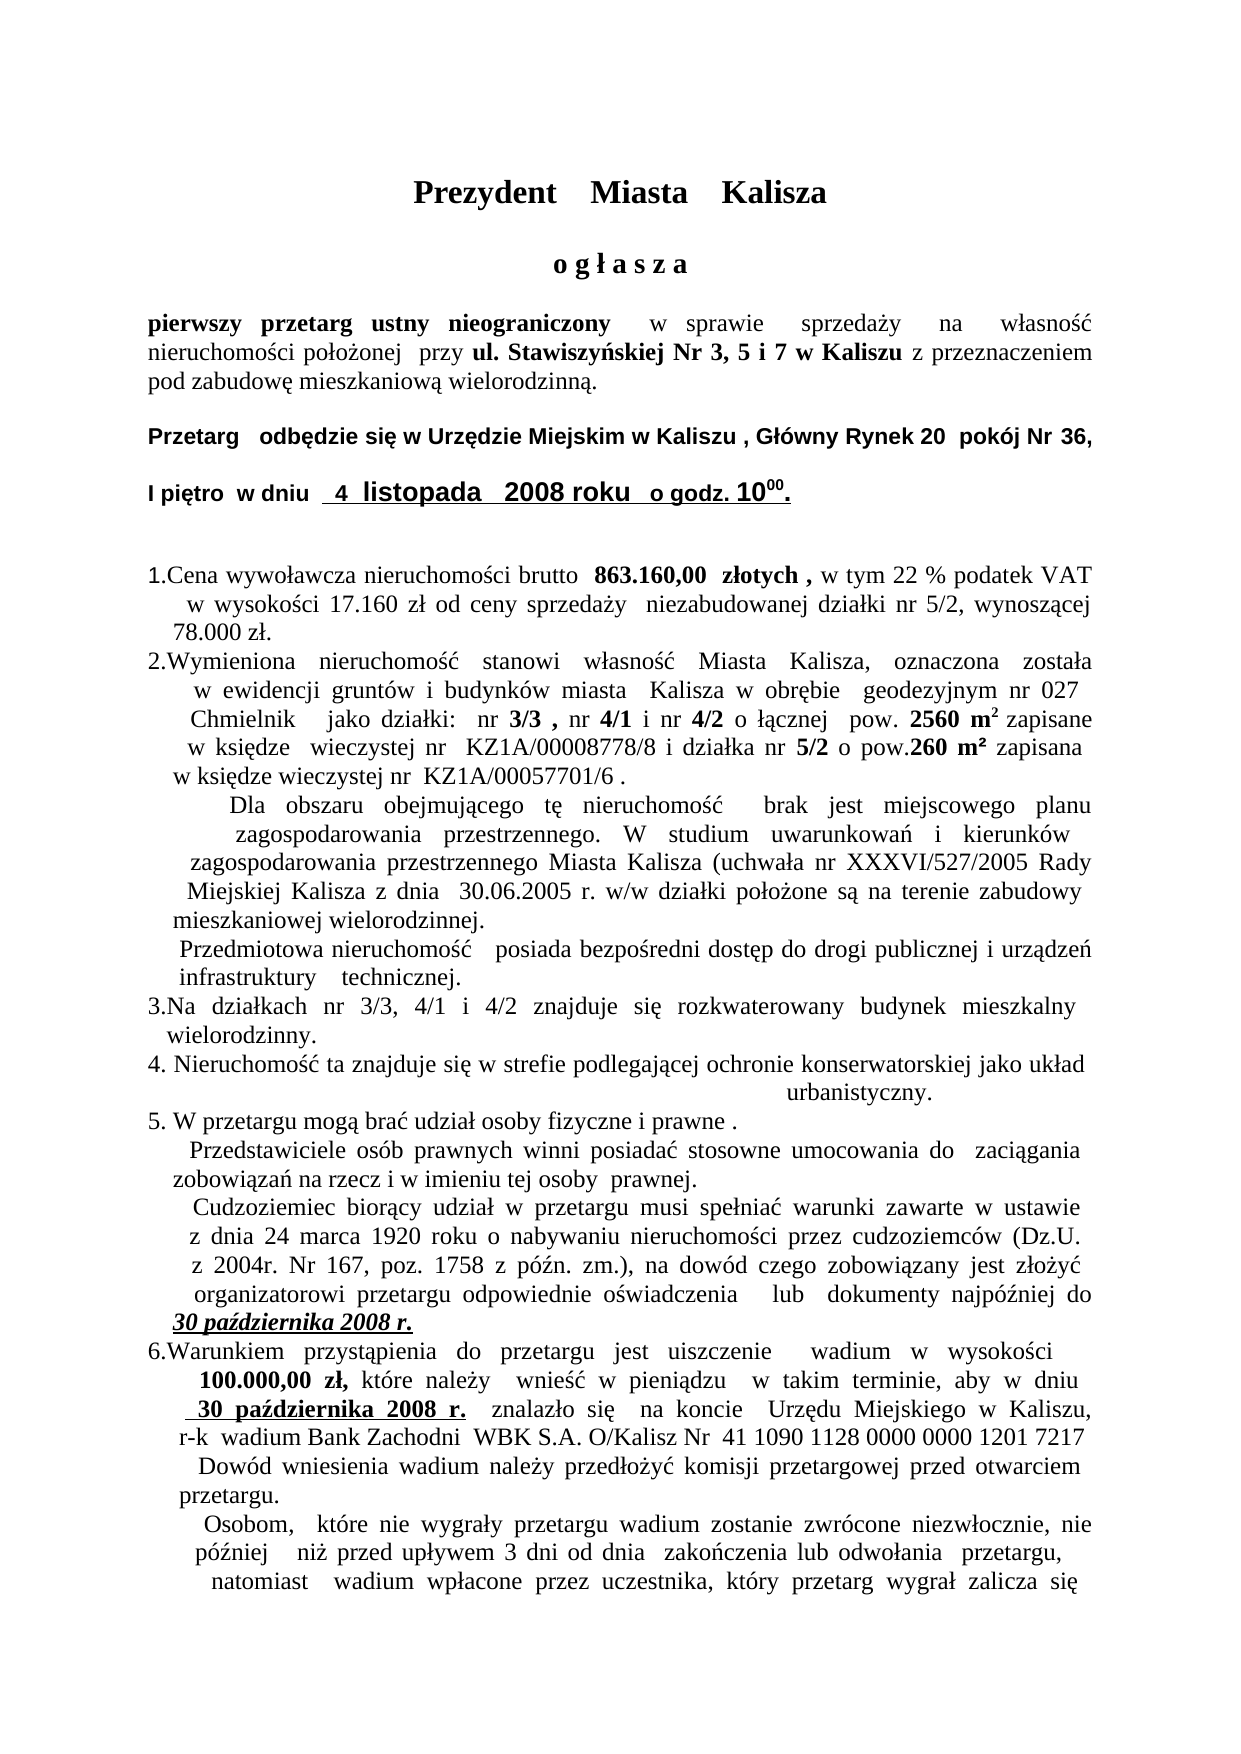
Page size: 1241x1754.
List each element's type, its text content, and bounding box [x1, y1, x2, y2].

text pierwszy przetarg ustny nieograniczony w sprawie sprzedaży na własność nieruchomości położonej przy ul. Stawiszyńskiej Nr 3, 5 i 7 w Kaliszu z przeznaczeniem pod zabudowę mieszkaniową wielorodzinną. [148, 308, 1092, 394]
text Przetarg odbędzie się w Urzędzie Miejskim w Kaliszu , Główny Rynek 20 pokój Nr 36, I piętro w dniu 4 listopada 2008 roku o godz. 1000. [148, 423, 1092, 507]
text Przedstawiciele osób prawnych winni posiadać stosowne umocowania do zaciągania zobowiązań na rzecz i w imieniu tej osoby prawnej. [148, 1135, 1092, 1192]
text 4. Nieruchomość ta znajduje się w strefie podlegającej ochronie konserwatorskiej jako układ urbanistyczny. 5. W przetargu mogą brać udział osoby fizyczne i prawne . [148, 1049, 1092, 1135]
text 2.Wymieniona nieruchomość stanowi własność Miasta Kalisza, oznaczona została w ewidencji gruntów i budynków miasta Kalisza w obrębie geodezyjnym nr 027 Chmielnik jako działki: nr 3/3 , nr 4/1 i nr 4/2 o łącznej pow. 2560 m2 zapisane w księdze wieczystej nr KZ1A/00008778/8 i działka nr 5/2 o pow.260 m² zapisana w księdze wieczystej nr KZ1A/00057701/6 . Dla obszaru obejmującego tę nieruchomość brak jest miejscowego planu zagospodarowania przestrzennego. W studium uwarunkowań i kierunków zagospodarowania przestrzennego Miasta Kalisza (uchwała nr XXXVI/527/2005 Rady Miejskiej Kalisza z dnia 30.06.2005 r. w/w działki położone są na terenie zabudowy mieszkaniowej wielorodzinnej. Przedmiotowa nieruchomość posiada bezpośredni dostęp do drogi publicznej i urządzeń infrastruktury technicznej. 3.Na działkach nr 3/3, 4/1 i 4/2 znajduje się rozkwaterowany budynek mieszkalny wielorodzinny. [148, 646, 1092, 1049]
text Cudzoziemiec biorący udział w przetargu musi spełniać warunki zawarte w ustawie z dnia 24 marca 1920 roku o nabywaniu nieruchomości przez cudzoziemców (Dz.U. z 2004r. Nr 167, poz. 1758 z późn. zm.), na dowód czego zobowiązany jest złożyć organizatorowi przetargu odpowiednie oświadczenia lub dokumenty najpóźniej do 30 października 2008 r. [148, 1192, 1092, 1336]
title Prezydent Miasta Kalisza [148, 173, 1092, 211]
text Osobom, które nie wygrały przetargu wadium zostanie zwrócone niezwłocznie, nie później niż przed upływem 3 dni od dnia zakończenia lub odwołania przetargu, natomiast wadium wpłacone przez uczestnika, który przetarg wygrał zalicza się [148, 1509, 1092, 1595]
text 1.Cena wywoławcza nieruchomości brutto 863.160,00 złotych , w tym 22 % podatek VAT w wysokości 17.160 zł od ceny sprzedaży niezabudowanej działki nr 5/2, wynoszącej 78.000 zł. [148, 560, 1092, 646]
text o g ł a s z a [148, 246, 1092, 279]
text 6.Warunkiem przystąpienia do przetargu jest uiszczenie wadium w wysokości 100.000,00 zł, które należy wnieść w pieniądzu w takim terminie, aby w dniu 30 października 2008 r. znalazło się na koncie Urzędu Miejskiego w Kaliszu, r-k wadium Bank Zachodni WBK S.A. O/Kalisz Nr 41 1090 1128 0000 0000 1201 7217 [148, 1336, 1092, 1451]
text Dowód wniesienia wadium należy przedłożyć komisji przetargowej przed otwarciem przetargu. [148, 1451, 1092, 1509]
